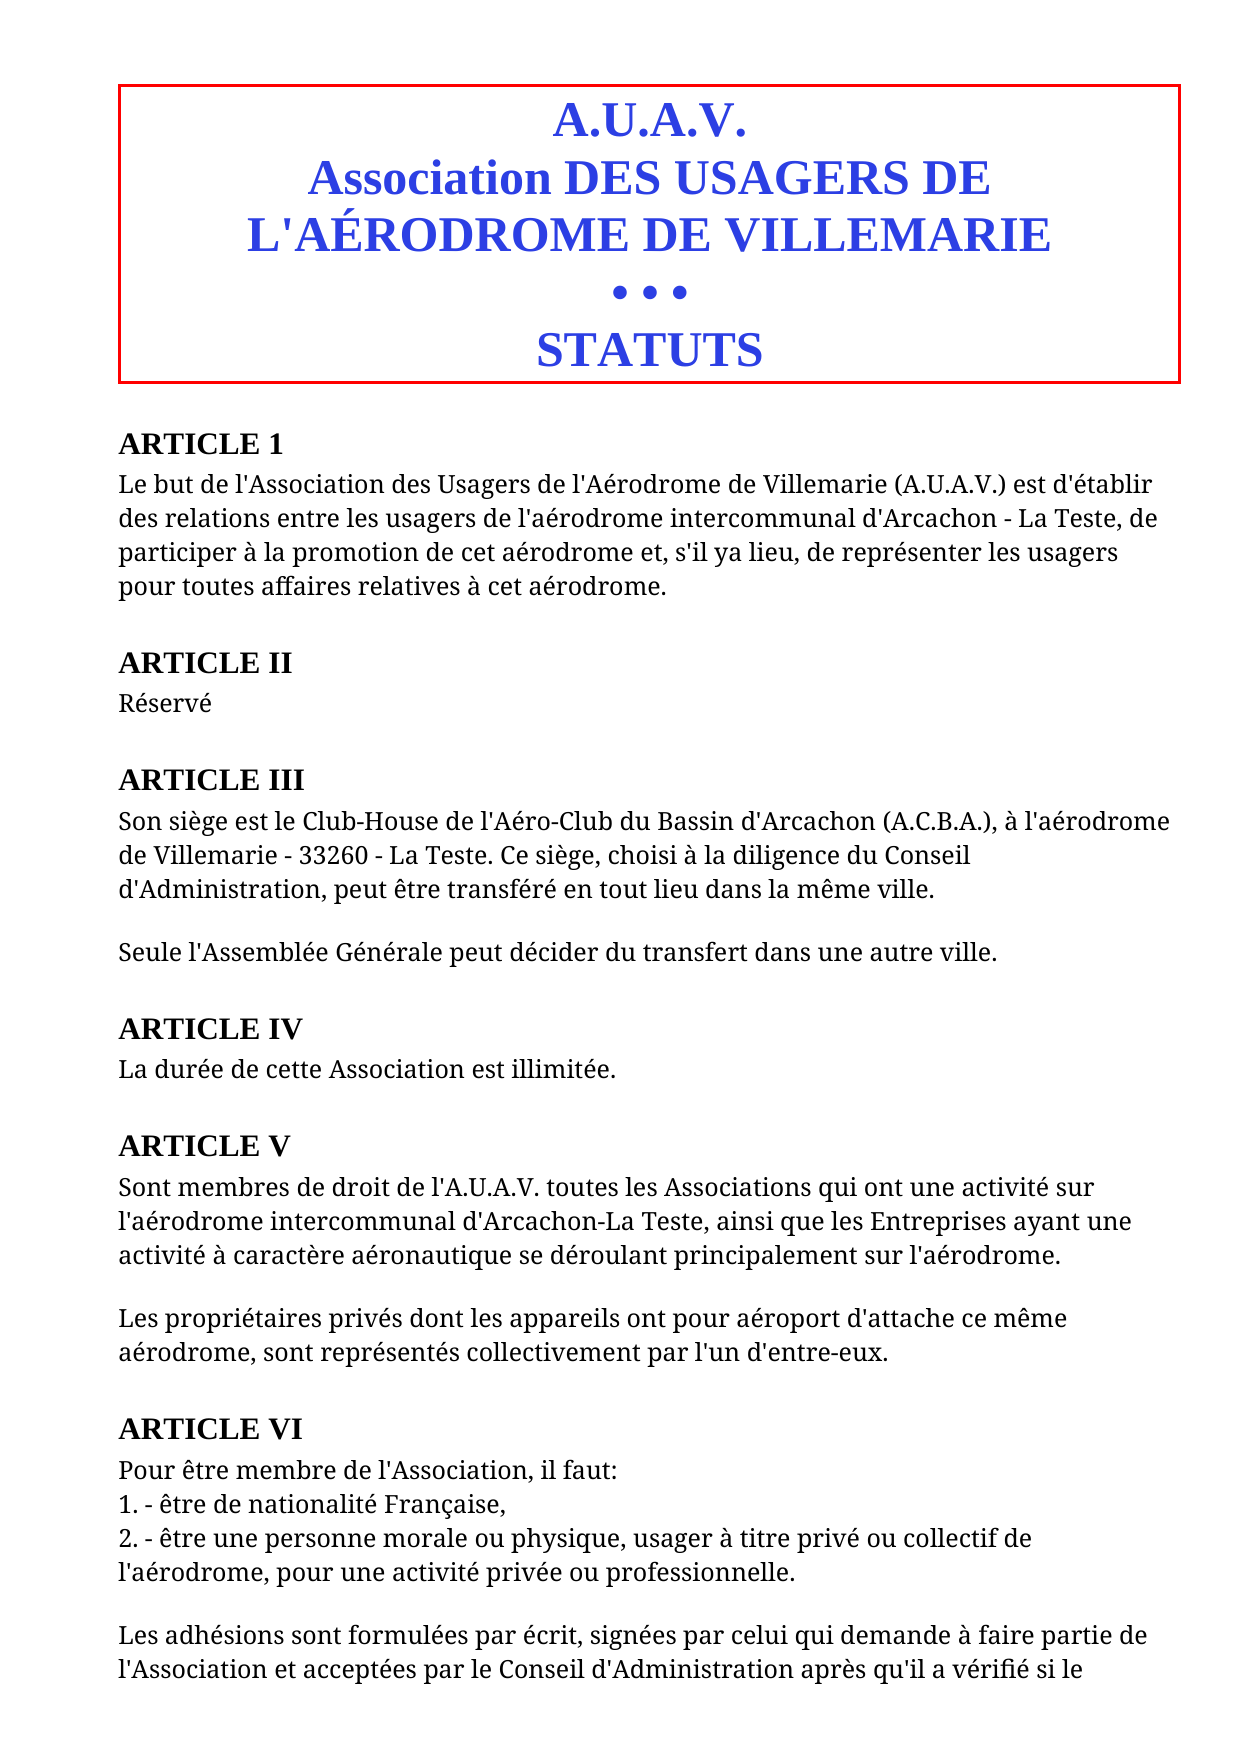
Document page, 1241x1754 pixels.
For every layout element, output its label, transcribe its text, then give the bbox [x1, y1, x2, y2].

text Pour être membre de l'Association, il faut: 1. - être de nationalité Française, 2. - être une personne morale ou physique, usager à titre privé ou collectif de l'aérodrome, pour une activité privée ou professionnelle. [118, 1452, 1181, 1588]
text Seule l'Assemblée Générale peut décider du transfert dans une autre ville. [118, 935, 1181, 969]
text Les adhésions sont formulées par écrit, signées par celui qui demande à faire partie de l'Association et acceptées par le Conseil d'Administration après qu'il a vérifié si le [118, 1618, 1181, 1686]
subtitle ARTICLE II [118, 644, 1181, 680]
subtitle A.U.A.V. Association DES USAGERS DE L'AÉRODROME DE VILLEMARIE • • • STATUTS [121, 87, 1178, 381]
text Le but de l'Association des Usagers de l'Aérodrome de Villemarie (A.U.A.V.) est d'établir des relations entre les usagers de l'aérodrome intercommunal d'Arcachon - La Teste, de participer à la promotion de cet aérodrome et, s'il ya lieu, de représenter les usagers pour toutes affaires relatives à cet aérodrome. [118, 467, 1181, 603]
subtitle ARTICLE III [118, 761, 1181, 797]
text Réservé [118, 686, 1181, 720]
text La durée de cette Association est illimitée. [118, 1052, 1181, 1086]
text Sont membres de droit de l'A.U.A.V. toutes les Associations qui ont une activité sur l'aérodrome intercommunal d'Arcachon-La Teste, ainsi que les Entreprises ayant une activité à caractère aéronautique se déroulant principalement sur l'aérodrome. [118, 1169, 1181, 1272]
text Les propriétaires privés dont les appareils ont pour aéroport d'attache ce même aérodrome, sont représentés collectivement par l'un d'entre-eux. [118, 1301, 1181, 1369]
subtitle ARTICLE 1 [118, 425, 1181, 461]
subtitle ARTICLE IV [118, 1010, 1181, 1046]
subtitle ARTICLE VI [118, 1410, 1181, 1446]
text Son siège est le Club-House de l'Aéro-Club du Bassin d'Arcachon (A.C.B.A.), à l'aérodrome de Villemarie - 33260 - La Teste. Ce siège, choisi à la diligence du Conseil d'Administration, peut être transféré en tout lieu dans la même ville. [118, 803, 1181, 906]
subtitle ARTICLE V [118, 1127, 1181, 1163]
